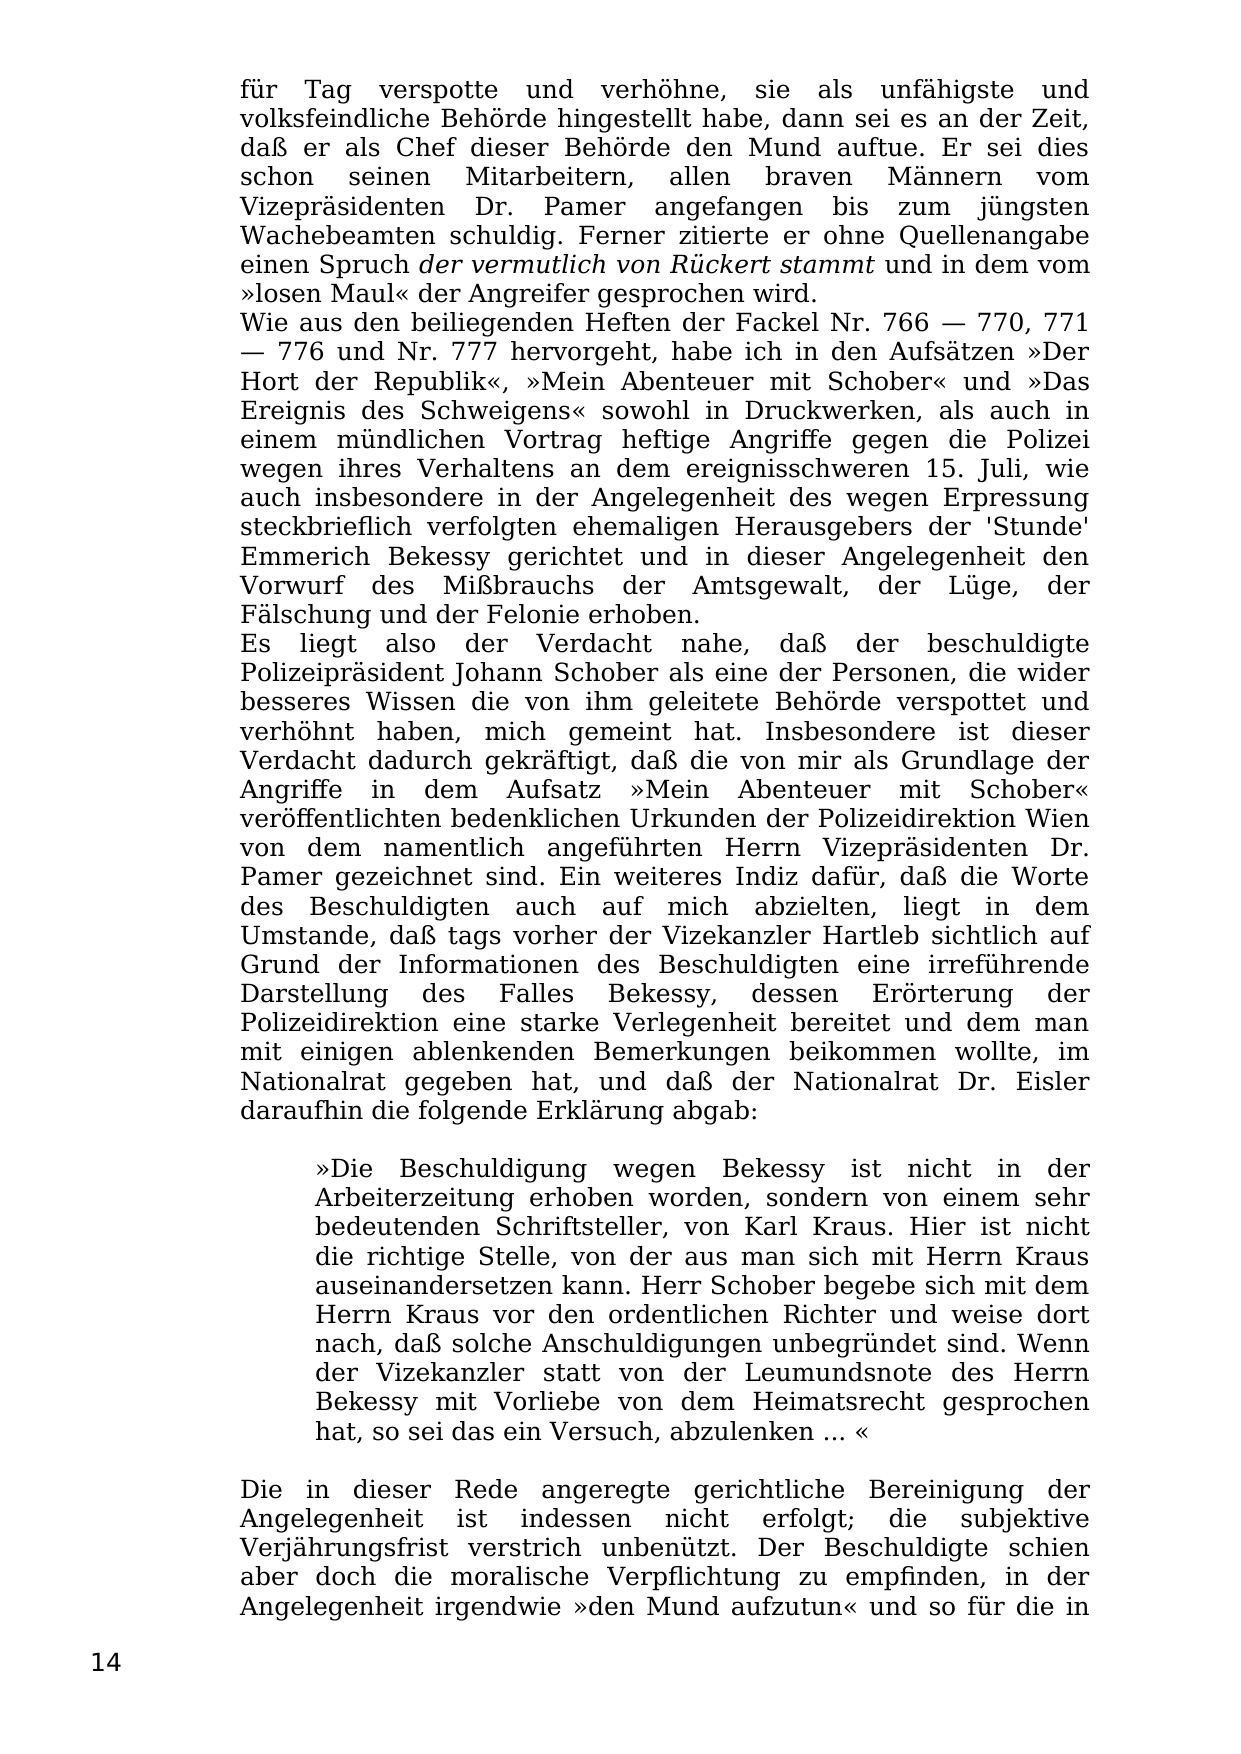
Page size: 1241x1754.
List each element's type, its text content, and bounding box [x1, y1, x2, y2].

text für Tag verspotte und verhöhne, sie als unfähigste und volksfeindliche Behörde hingestellt habe, dann sei es an der Zeit, daß er als Chef dieser Behörde den Mund auftue. Er sei dies schon seinen Mitarbeitern, allen braven Männern vom Vizepräsidenten Dr. Pamer angefangen bis zum jüngsten Wachebeamten schuldig. Ferner zitierte er ohne Quellenangabe einen Spruch der vermutlich von Rückert stammt und in dem vom »losen Maul« der Angreifer gesprochen wird. [240, 75, 1091, 308]
text Die in dieser Rede angeregte gerichtliche Bereinigung der Angelegenheit ist indessen nicht erfolgt; die subjektive Verjährungsfrist verstrich unbenützt. Der Beschuldigte schien aber doch die moralische Verpflichtung zu empfinden, in der Angelegenheit irgendwie »den Mund aufzutun« und so für die in [240, 1475, 1091, 1621]
text Es liegt also der Verdacht nahe, daß der beschuldigte Polizeipräsident Johann Schober als eine der Personen, die wider besseres Wissen die von ihm geleitete Behörde verspottet und verhöhnt haben, mich gemeint hat. Insbesondere ist dieser Verdacht dadurch gekräftigt, daß die von mir als Grundlage der Angriffe in dem Aufsatz »Mein Abenteuer mit Schober« veröffentlichten bedenklichen Urkunden der Polizeidirektion Wien von dem namentlich angeführten Herrn Vizepräsidenten Dr. Pamer gezeichnet sind. Ein weiteres Indiz dafür, daß die Worte des Beschuldigten auch auf mich abzielten, liegt in dem Umstande, daß tags vorher der Vizekanzler Hartleb sichtlich auf Grund der Informationen des Beschuldigten eine irreführende Darstellung des Falles Bekessy, dessen Erörterung der Polizeidirektion eine starke Verlegenheit bereitet und dem man mit einigen ablenkenden Bemerkungen beikommen wollte, im Nationalrat gegeben hat, und daß der Nationalrat Dr. Eisler daraufhin die folgende Erklärung abgab: [240, 629, 1091, 1125]
text »Die Beschuldigung wegen Bekessy ist nicht in der Arbeiterzeitung erhoben worden, sondern von einem sehr bedeutenden Schriftsteller, von Karl Kraus. Hier ist nicht die richtige Stelle, von der aus man sich mit Herrn Kraus auseinandersetzen kann. Herr Schober begebe sich mit dem Herrn Kraus vor den ordentlichen Richter und weise dort nach, daß solche Anschuldigungen unbegründet sind. Wenn der Vizekanzler statt von der Leumundsnote des Herrn Bekessy mit Vorliebe von dem Heimatsrecht gesprochen hat, so sei das ein Versuch, abzulenken ... « [315, 1154, 1091, 1446]
text Wie aus den beiliegenden Heften der Fackel Nr. 766 — 770, 771 — 776 und Nr. 777 hervorgeht, habe ich in den Aufsätzen »Der Hort der Republik«, »Mein Abenteuer mit Schober« und »Das Ereignis des Schweigens« sowohl in Druckwerken, als auch in einem mündlichen Vortrag heftige Angriffe gegen die Polizei wegen ihres Verhaltens an dem ereignisschweren 15. Juli, wie auch insbesondere in der Angelegenheit des wegen Erpressung steckbrieflich verfolgten ehemaligen Herausgebers der 'Stunde' Emmerich Bekessy gerichtet und in dieser Angelegenheit den Vorwurf des Mißbrauchs der Amtsgewalt, der Lüge, der Fälschung und der Felonie erhoben. [240, 308, 1091, 629]
